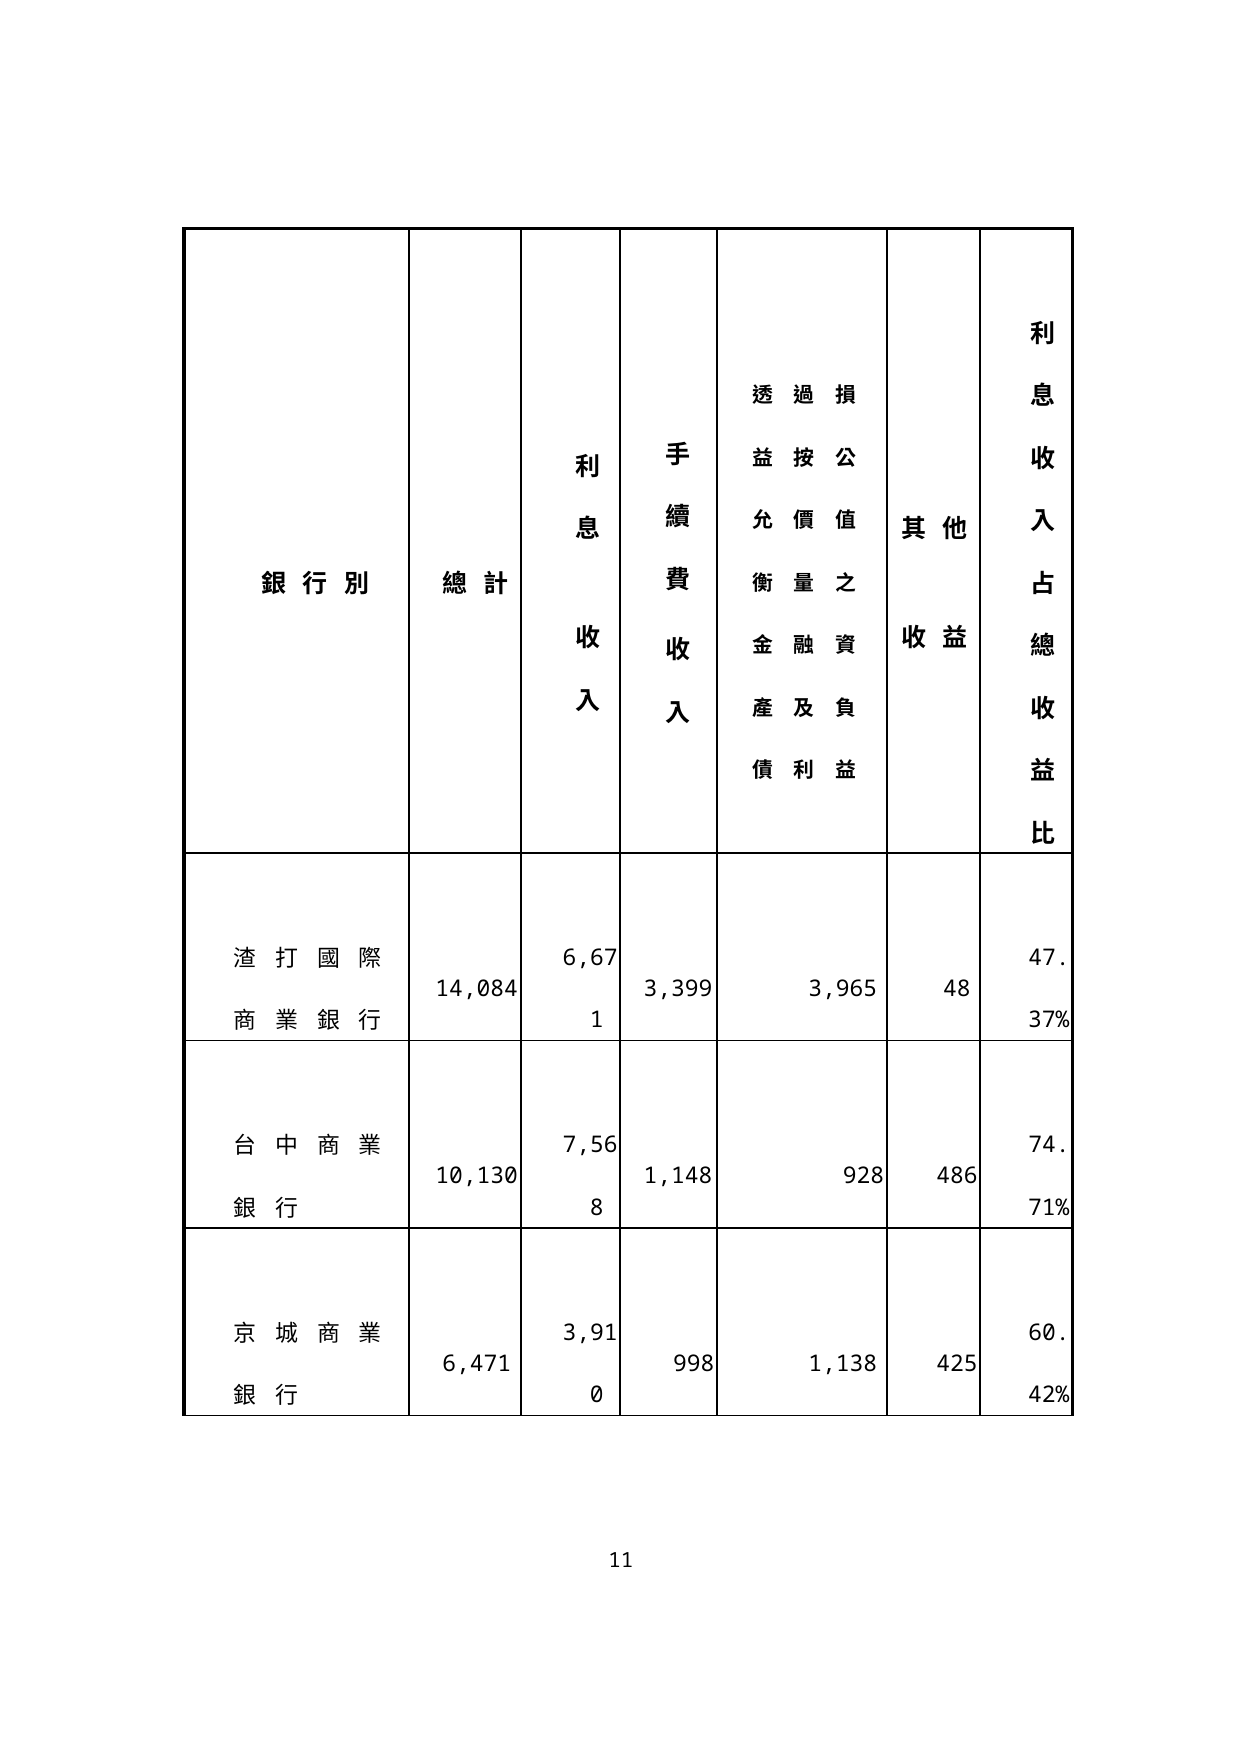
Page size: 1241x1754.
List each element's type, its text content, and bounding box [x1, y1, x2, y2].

table_cell 486 [888, 1041, 979, 1227]
table_cell 7,568 [522, 1041, 619, 1227]
table_cell 998 [621, 1229, 716, 1415]
table_cell 3,965 [718, 854, 886, 1040]
table_cell 3,399 [621, 854, 716, 1040]
table_header 銀行別 [186, 230, 408, 852]
table_cell 74.71% [981, 1041, 1071, 1227]
table_cell 3,910 [522, 1229, 619, 1415]
table_cell 京城商業銀行 [186, 1229, 408, 1415]
table_cell 60.42% [981, 1229, 1071, 1415]
table_cell 10,130 [410, 1041, 520, 1227]
table_cell 1,138 [718, 1229, 886, 1415]
table_cell 48 [888, 854, 979, 1040]
table_cell 928 [718, 1041, 886, 1227]
table_cell 47.37% [981, 854, 1071, 1040]
table_cell 台中商業銀行 [186, 1041, 408, 1227]
table_cell 14,084 [410, 854, 520, 1040]
table_header 總計 [410, 230, 520, 852]
table_header 手續費 收入 [621, 230, 716, 852]
table_header 利息收入占總收益比 [981, 230, 1071, 852]
table_cell 渣打國際商業銀行 [186, 854, 408, 1040]
table_cell 6,471 [410, 1229, 520, 1415]
table_header 透過損益按公允價值衡量之金融資產及負債利益 [718, 230, 886, 852]
table_cell 6,671 [522, 854, 619, 1040]
table_cell 425 [888, 1229, 979, 1415]
table_header 其他 收益 [888, 230, 979, 852]
table_header 利息 收入 [522, 230, 619, 852]
table_cell 1,148 [621, 1041, 716, 1227]
